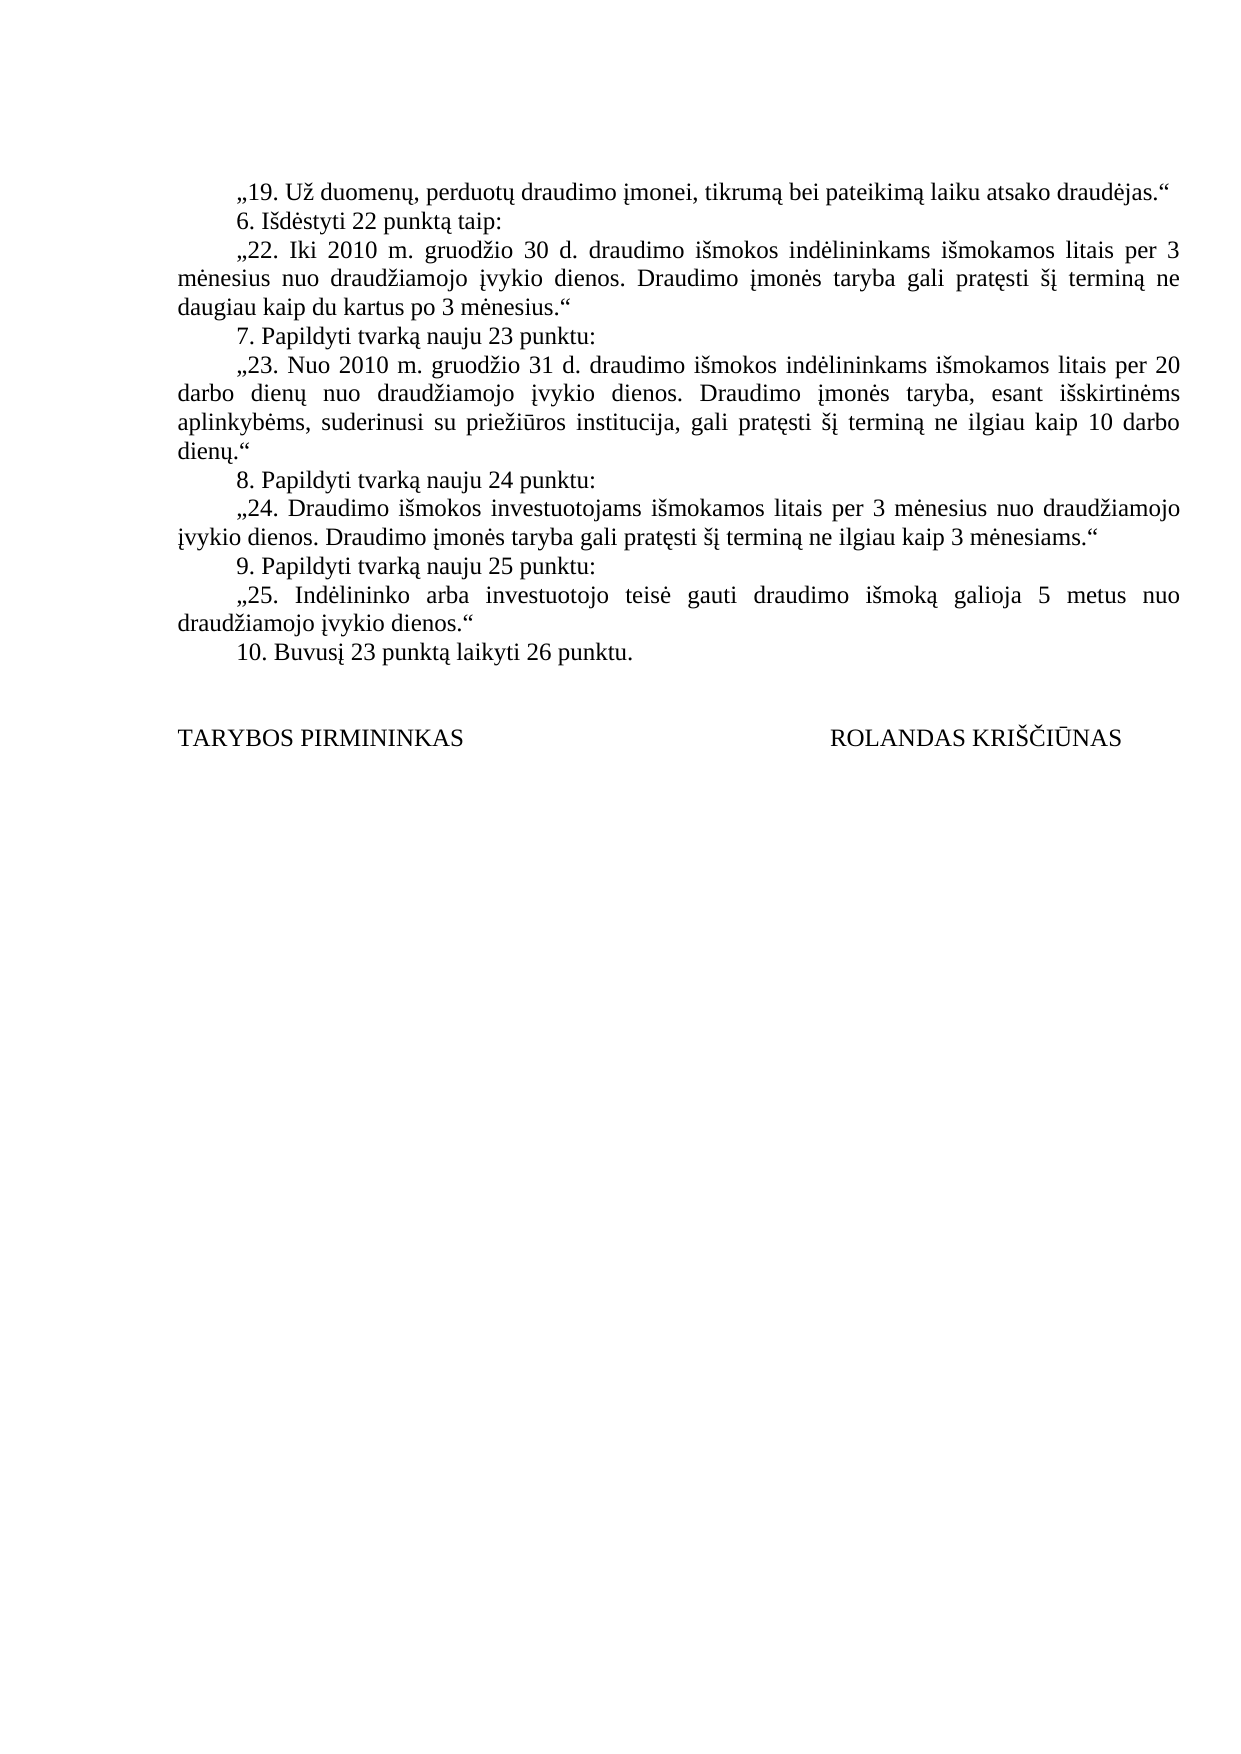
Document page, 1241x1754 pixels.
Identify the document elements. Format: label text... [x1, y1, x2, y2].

text 9. Papildyti tvarką nauju 25 punktu: [177, 551, 1181, 580]
text Tarybos pirmininkas Rolandas Kriščiūnas [177, 723, 1181, 752]
text 7. Papildyti tvarką nauju 23 punktu: [177, 321, 1181, 350]
text 8. Papildyti tvarką nauju 24 punktu: [177, 465, 1181, 493]
text „25. Indėlininko arba investuotojo teisė gauti draudimo išmoką galioja 5 metus nuo draudžiamojo įvykio dienos.“ [177, 580, 1181, 637]
text 10. Buvusį 23 punktą laikyti 26 punktu. [177, 637, 1181, 666]
text „23. Nuo 2010 m. gruodžio 31 d. draudimo išmokos indėlininkams išmokamos litais per 20 darbo dienų nuo draudžiamojo įvykio dienos. Draudimo įmonės taryba, esant išskirtinėms aplinkybėms, suderinusi su priežiūros institucija, gali pratęsti šį terminą ne ilgiau kaip 10 darbo dienų.“ [177, 350, 1181, 465]
text 6. Išdėstyti 22 punktą taip: [177, 206, 1181, 235]
text „22. Iki 2010 m. gruodžio 30 d. draudimo išmokos indėlininkams išmokamos litais per 3 mėnesius nuo draudžiamojo įvykio dienos. Draudimo įmonės taryba gali pratęsti šį terminą ne daugiau kaip du kartus po 3 mėnesius.“ [177, 235, 1181, 321]
text „19. Už duomenų, perduotų draudimo įmonei, tikrumą bei pateikimą laiku atsako draudėjas.“ [177, 177, 1181, 206]
text „24. Draudimo išmokos investuotojams išmokamos litais per 3 mėnesius nuo draudžiamojo įvykio dienos. Draudimo įmonės taryba gali pratęsti šį terminą ne ilgiau kaip 3 mėnesiams.“ [177, 493, 1181, 551]
